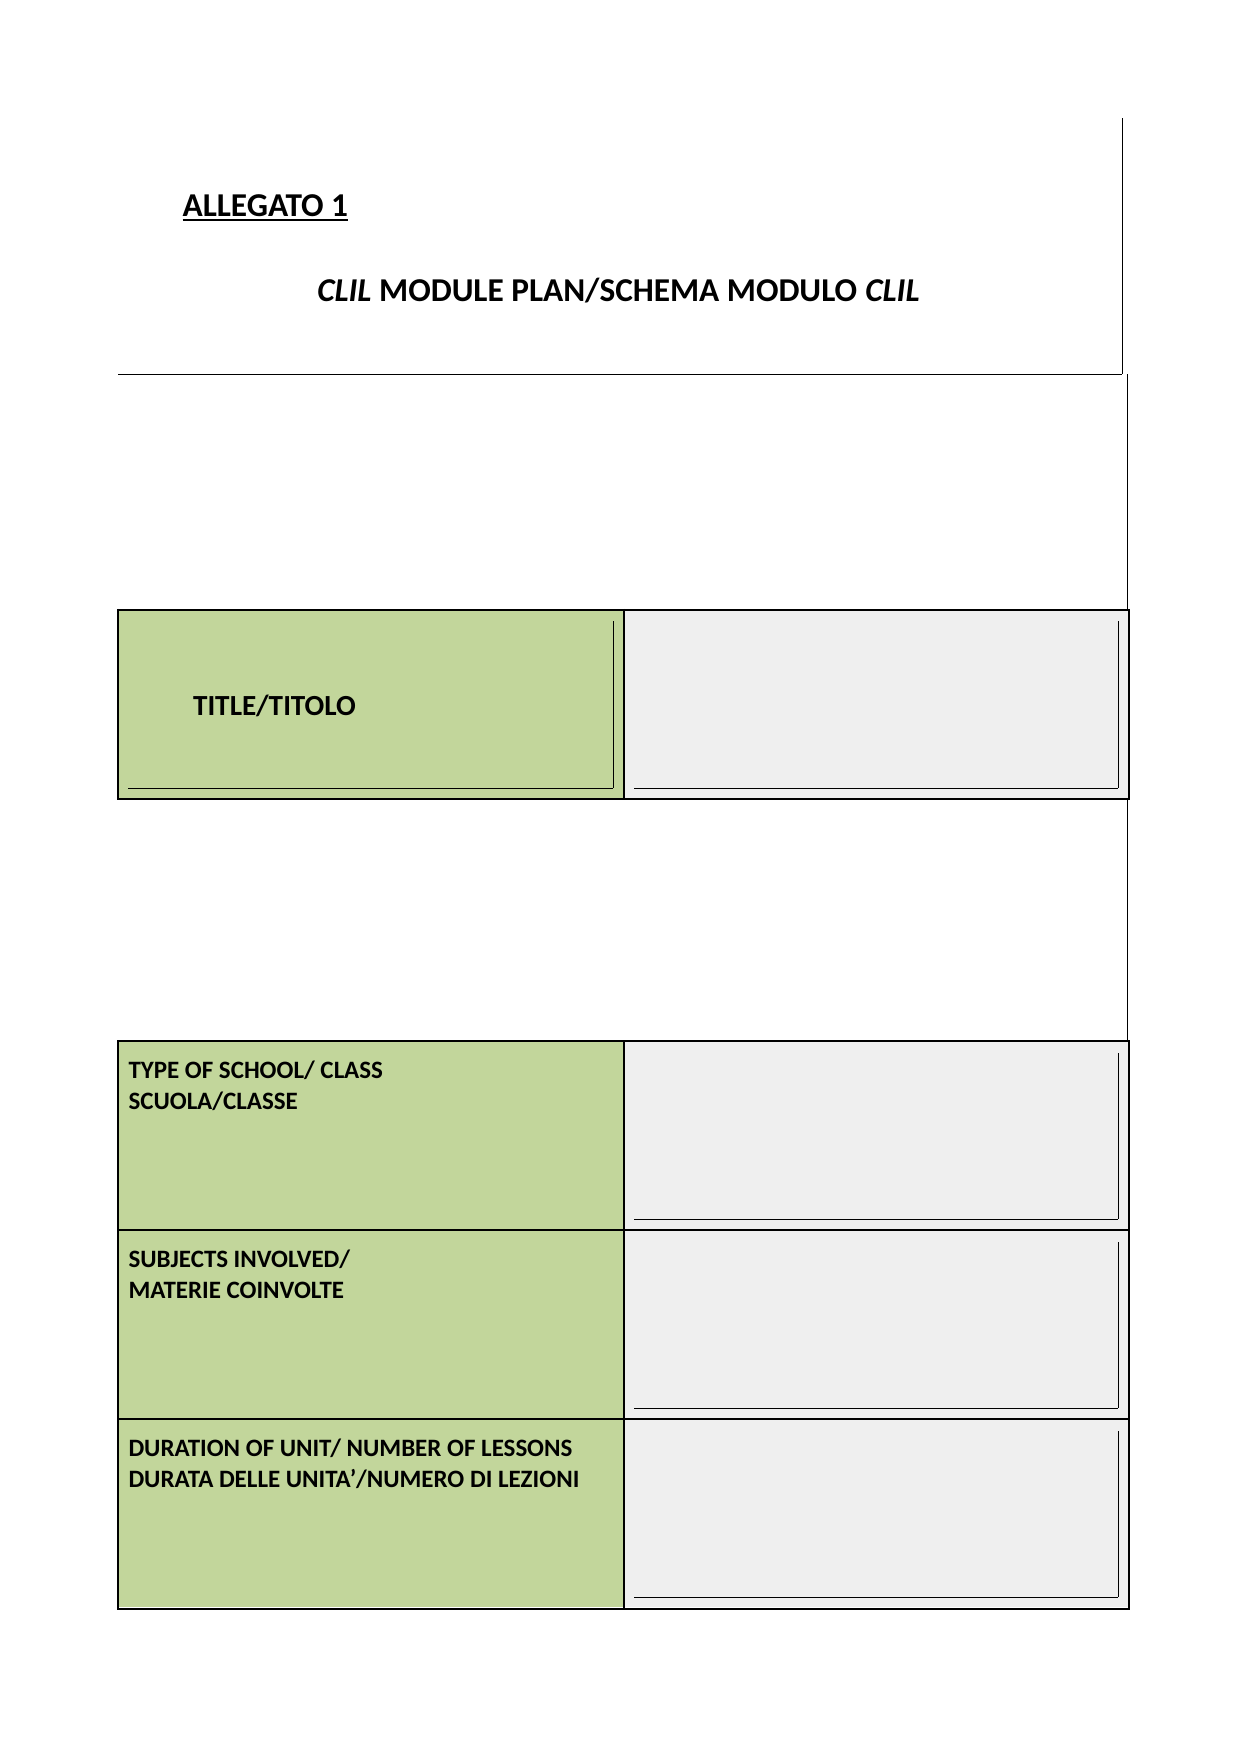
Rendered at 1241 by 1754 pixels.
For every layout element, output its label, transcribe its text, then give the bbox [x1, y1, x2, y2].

table_header [1128, 374, 1138, 1609]
table_cell SUBJECTS INVOLVED/ MATERIE COINVOLTE [119, 1231, 623, 1418]
table_cell [625, 1420, 1128, 1607]
table_header TITLE/TITOLO [119, 611, 623, 798]
table_header [625, 611, 1128, 798]
subtitle CLIL MODULE PLAN/SCHEMA MODULO CLIL [118, 267, 1122, 374]
table_header [107, 374, 1127, 1609]
table_cell DURATION OF UNIT/ NUMBER OF LESSONS DURATA DELLE UNITA’/NUMERO DI LEZIONI [119, 1420, 623, 1607]
subtitle ALLEGATO 1 [118, 118, 1122, 225]
table_header TYPE OF SCHOOL/ CLASS SCUOLA/CLASSE [119, 1042, 623, 1229]
table_header [625, 1042, 1128, 1229]
table_cell [625, 1231, 1128, 1418]
